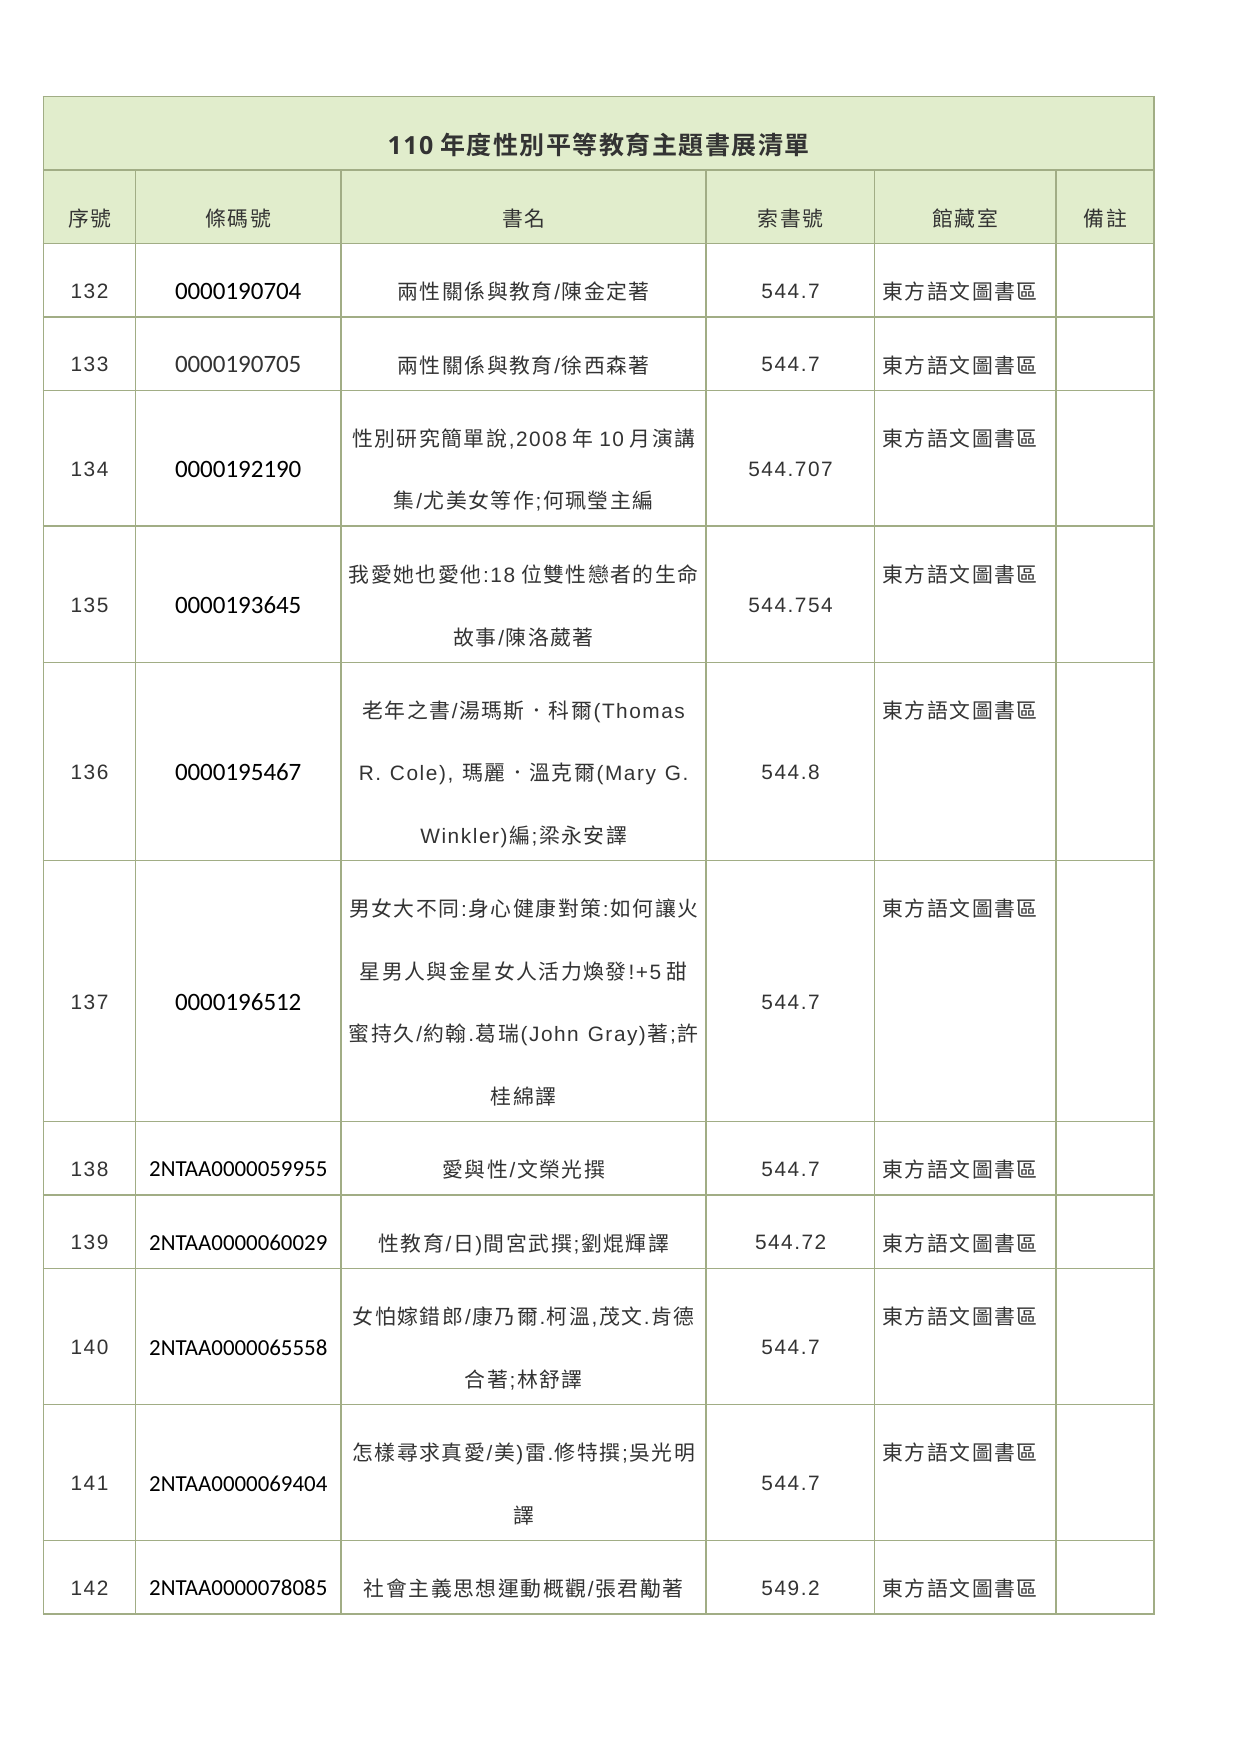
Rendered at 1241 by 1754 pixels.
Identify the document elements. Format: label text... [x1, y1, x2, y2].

table_cell [1057, 244, 1153, 316]
table_cell 0000190705 [136, 318, 340, 389]
table_cell 東方語文圖書區 [875, 527, 1055, 661]
table_cell 館藏室 [875, 171, 1055, 243]
table_cell 134 [44, 391, 135, 525]
table_cell [1057, 1405, 1153, 1539]
table_cell 544.7 [707, 1122, 874, 1194]
table_cell 性教育/日)間宮武撰;劉焜輝譯 [342, 1196, 705, 1268]
table_cell 我愛她也愛他:18位雙性戀者的生命故事/陳洛葳著 [342, 527, 705, 661]
table_cell [1057, 318, 1153, 389]
table_cell 137 [44, 861, 135, 1121]
table_cell 備註 [1057, 171, 1153, 243]
table_cell 0000192190 [136, 391, 340, 525]
table_cell 女怕嫁錯郎/康乃爾.柯溫,茂文.肯德合著;林舒譯 [342, 1269, 705, 1403]
table_cell 544.707 [707, 391, 874, 525]
table_cell 東方語文圖書區 [875, 244, 1055, 316]
table_cell 兩性關係與教育/徐西森著 [342, 318, 705, 389]
table_cell 544.754 [707, 527, 874, 661]
table_cell 544.7 [707, 244, 874, 316]
table_cell 139 [44, 1196, 135, 1268]
table_cell 東方語文圖書區 [875, 391, 1055, 525]
table_cell 544.7 [707, 1405, 874, 1539]
table_cell 0000190704 [136, 244, 340, 316]
table_cell 男女大不同:身心健康對策:如何讓火星男人與金星女人活力煥發!+5甜蜜持久/約翰.葛瑞(John Gray)著;許桂綿譯 [342, 861, 705, 1121]
table_cell 544.8 [707, 663, 874, 860]
table_cell [1057, 861, 1153, 1121]
table_cell 社會主義思想運動概觀/張君勱著 [342, 1541, 705, 1613]
table_cell 性別研究簡單說,2008年10月演講集/尤美女等作;何珮瑩主編 [342, 391, 705, 525]
table_cell 133 [44, 318, 135, 389]
table_cell 0000193645 [136, 527, 340, 661]
table_cell 東方語文圖書區 [875, 1541, 1055, 1613]
table_cell [1057, 1541, 1153, 1613]
table_cell 135 [44, 527, 135, 661]
table_cell 東方語文圖書區 [875, 861, 1055, 1121]
table_cell 怎樣尋求真愛/美)雷.修特撰;吳光明譯 [342, 1405, 705, 1539]
table_cell 東方語文圖書區 [875, 1405, 1055, 1539]
table_cell [1057, 1122, 1153, 1194]
table_cell [1057, 391, 1153, 525]
table_cell [1057, 1196, 1153, 1268]
table_cell 2NTAA0000078085 [136, 1541, 340, 1613]
table_cell 142 [44, 1541, 135, 1613]
table_cell 141 [44, 1405, 135, 1539]
table_cell 東方語文圖書區 [875, 663, 1055, 860]
table_cell 136 [44, 663, 135, 860]
table_cell 2NTAA0000069404 [136, 1405, 340, 1539]
table_cell 2NTAA0000060029 [136, 1196, 340, 1268]
table_cell 書名 [342, 171, 705, 243]
table_cell 549.2 [707, 1541, 874, 1613]
table_cell 條碼號 [136, 171, 340, 243]
table_cell 544.7 [707, 861, 874, 1121]
table_cell 138 [44, 1122, 135, 1194]
table_cell 0000196512 [136, 861, 340, 1121]
table_cell 愛與性/文榮光撰 [342, 1122, 705, 1194]
table_cell 兩性關係與教育/陳金定著 [342, 244, 705, 316]
table_cell 序號 [44, 171, 135, 243]
table_cell 東方語文圖書區 [875, 1196, 1055, 1268]
table_cell 544.72 [707, 1196, 874, 1268]
table_cell 140 [44, 1269, 135, 1403]
table_cell 544.7 [707, 318, 874, 389]
table_cell 2NTAA0000059955 [136, 1122, 340, 1194]
table_cell 544.7 [707, 1269, 874, 1403]
table_cell 東方語文圖書區 [875, 1269, 1055, 1403]
table_cell 東方語文圖書區 [875, 1122, 1055, 1194]
table_cell [1057, 1269, 1153, 1403]
table_cell [1057, 663, 1153, 860]
table_cell 老年之書/湯瑪斯．科爾(Thomas R. Cole), 瑪麗．溫克爾(Mary G. Winkler)編;梁永安譯 [342, 663, 705, 860]
table_cell 東方語文圖書區 [875, 318, 1055, 389]
table_header 110年度性別平等教育主題書展清單 [44, 97, 1153, 169]
table_cell 2NTAA0000065558 [136, 1269, 340, 1403]
table_cell [1057, 527, 1153, 661]
table_cell 0000195467 [136, 663, 340, 860]
table_cell 132 [44, 244, 135, 316]
table_cell 索書號 [707, 171, 874, 243]
